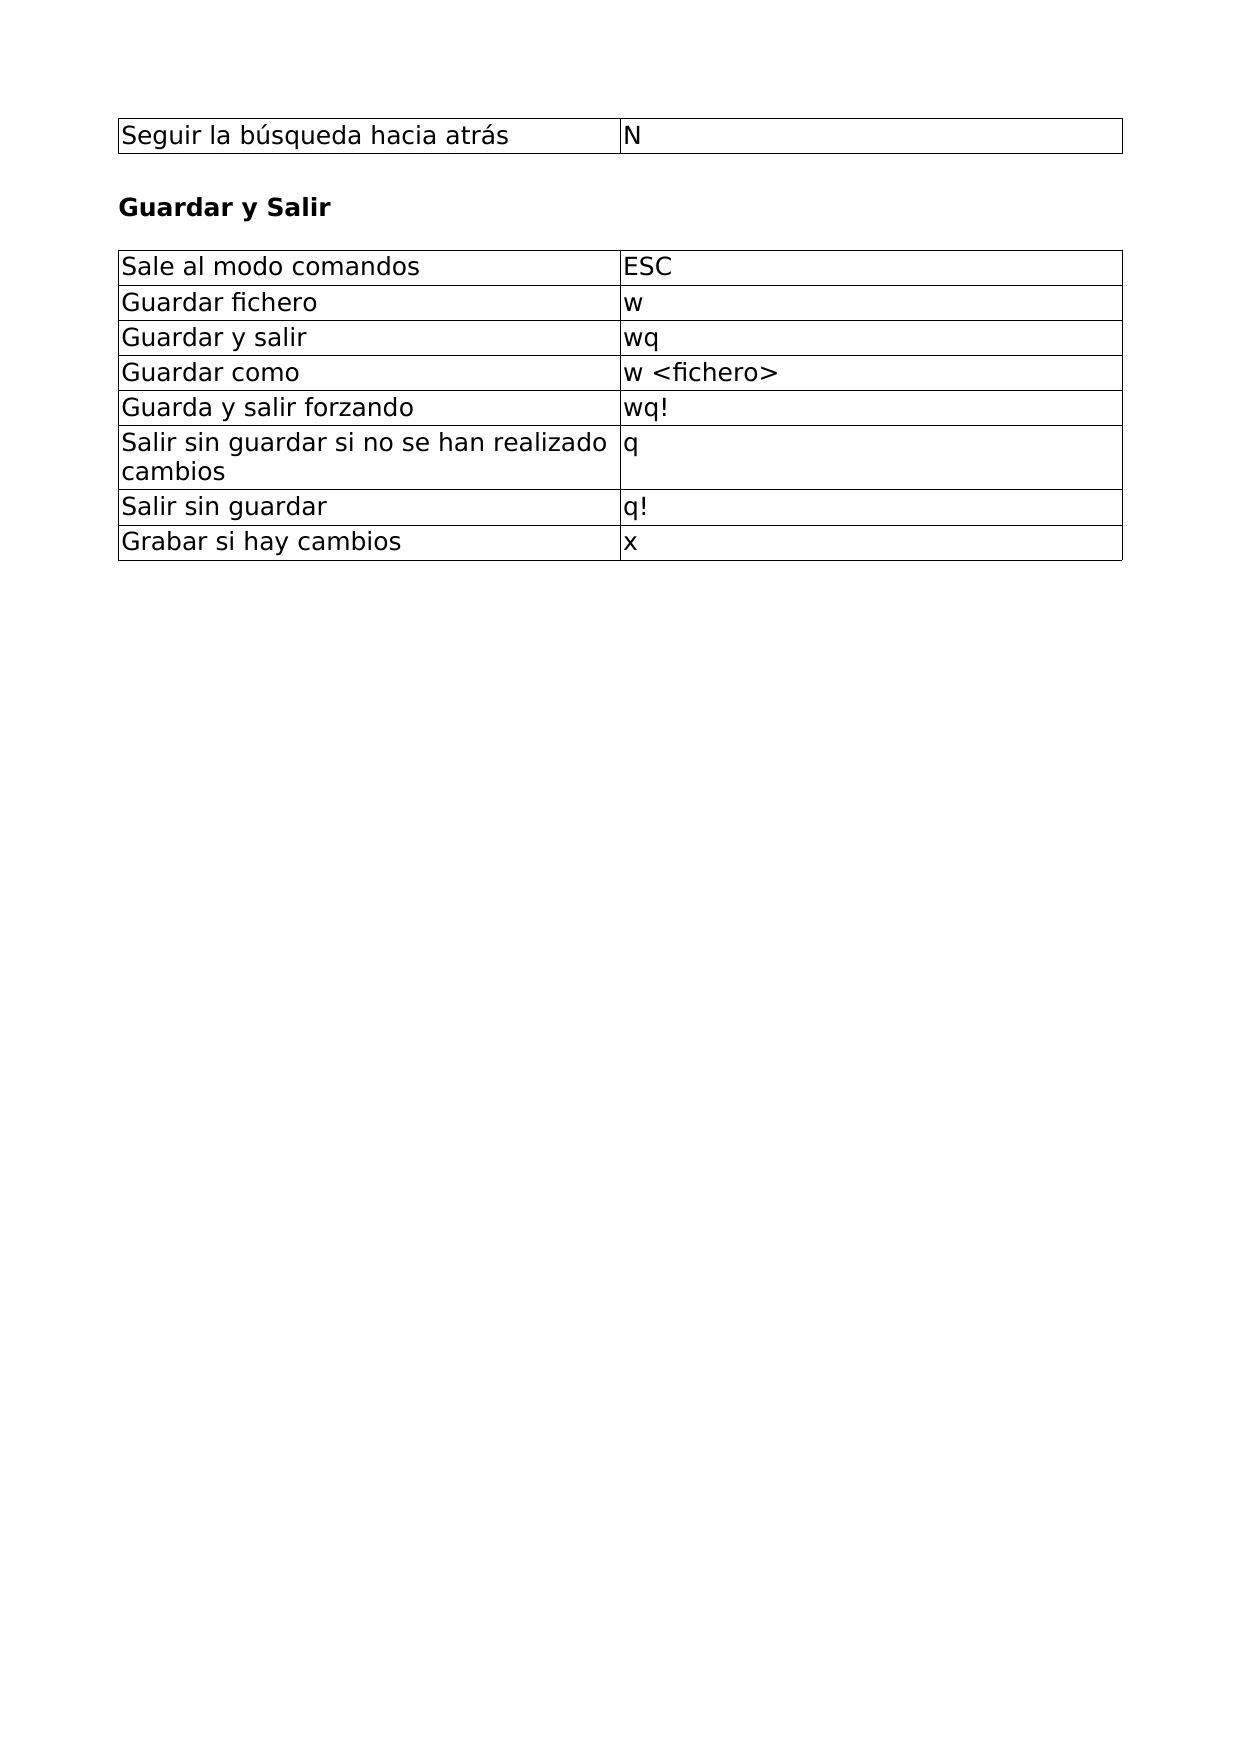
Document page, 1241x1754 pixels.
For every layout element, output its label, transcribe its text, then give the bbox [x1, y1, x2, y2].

table_cell Guarda y salir forzando [119, 391, 620, 425]
subtitle Guardar y Salir [118, 193, 1122, 222]
table_cell Guardar fichero [119, 286, 620, 320]
table_header ESC [621, 251, 1122, 285]
table_cell q [621, 426, 1122, 489]
table_cell x [621, 526, 1122, 559]
table_cell Grabar si hay cambios [119, 526, 620, 559]
table_cell q! [621, 490, 1122, 524]
table_cell w [621, 286, 1122, 320]
table_cell Guardar y salir [119, 321, 620, 355]
table_cell Seguir la búsqueda hacia atrás [119, 119, 620, 153]
table_cell N [621, 119, 1122, 153]
table_cell w <fichero> [621, 356, 1122, 390]
table_header Sale al modo comandos [119, 251, 620, 285]
table_cell wq [621, 321, 1122, 355]
table_cell wq! [621, 391, 1122, 425]
table_cell Salir sin guardar [119, 490, 620, 524]
table_cell Salir sin guardar si no se han realizado cambios [119, 426, 620, 489]
table_cell Guardar como [119, 356, 620, 390]
